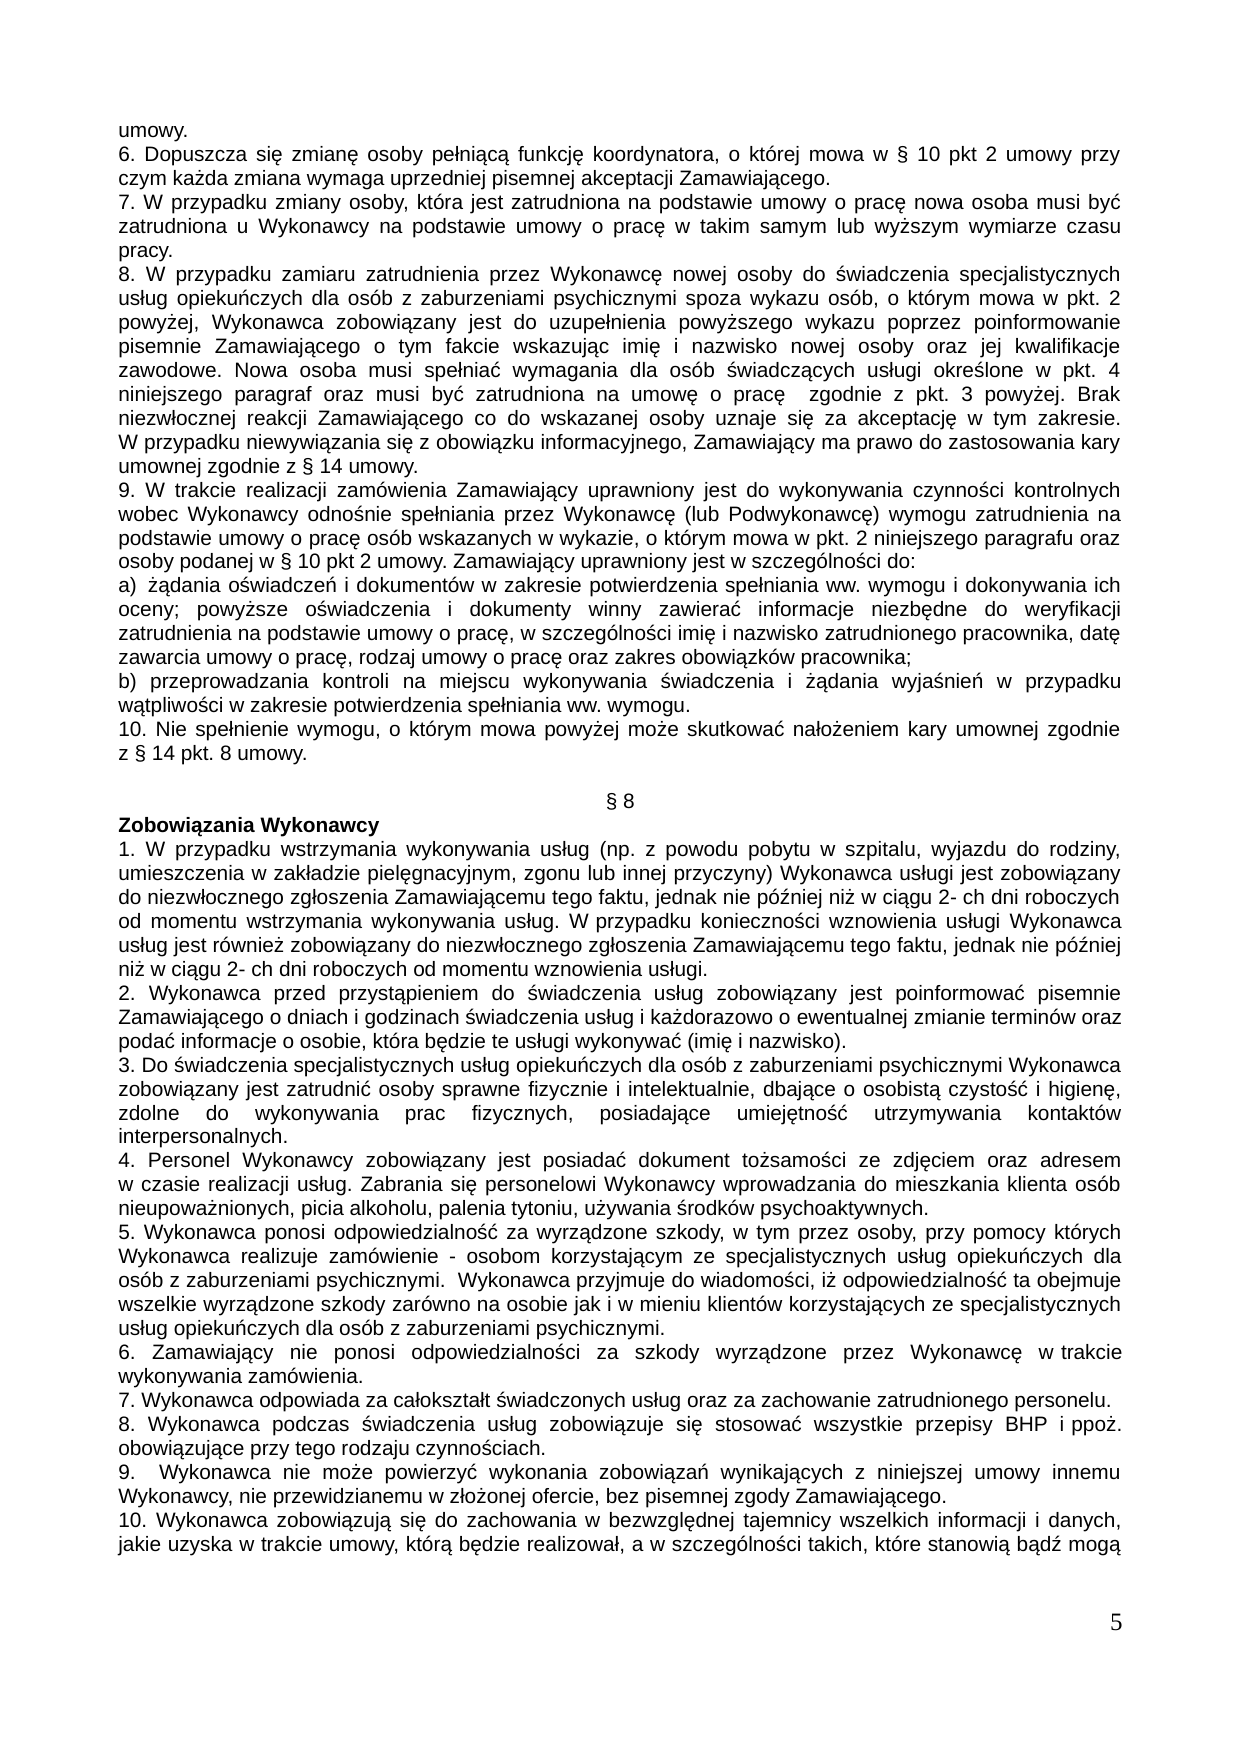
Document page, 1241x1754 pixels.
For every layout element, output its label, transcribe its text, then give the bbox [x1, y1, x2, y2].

text 7. W przypadku zmiany osoby, która jest zatrudniona na podstawie umowy o pracę nowa osoba musi być zatrudniona u Wykonawcy na podstawie umowy o pracę w takim samym lub wyższym wymiarze czasu pracy. [118, 190, 1122, 262]
text 8. Wykonawca podczas świadczenia usług zobowiązuje się stosować wszystkie przepisy BHP i ppoż. obowiązujące przy tego rodzaju czynnościach. [118, 1412, 1122, 1460]
text 1. W przypadku wstrzymania wykonywania usług (np. z powodu pobytu w szpitalu, wyjazdu do rodziny, umieszczenia w zakładzie pielęgnacyjnym, zgonu lub innej przyczyny) Wykonawca usługi jest zobowiązany do niezwłocznego zgłoszenia Zamawiającemu tego faktu, jednak nie później niż w ciągu 2- ch dni roboczych od momentu wstrzymania wykonywania usług. W przypadku konieczności wznowienia usługi Wykonawca usług jest również zobowiązany do niezwłocznego zgłoszenia Zamawiającemu tego faktu, jednak nie później niż w ciągu 2- ch dni roboczych od momentu wznowienia usługi. [118, 837, 1122, 981]
text 7. Wykonawca odpowiada za całokształt świadczonych usług oraz za zachowanie zatrudnionego personelu. [118, 1388, 1122, 1412]
text § 8 [118, 789, 1122, 813]
text 6. Zamawiający nie ponosi odpowiedzialności za szkody wyrządzone przez Wykonawcę w trakcie wykonywania zamówienia. [118, 1340, 1122, 1388]
text 10. Wykonawca zobowiązują się do zachowania w bezwzględnej tajemnicy wszelkich informacji i danych, jakie uzyska w trakcie umowy, którą będzie realizował, a w szczególności takich, które stanowią bądź mogą [118, 1508, 1122, 1556]
list żądania oświadczeń i dokumentów w zakresie potwierdzenia spełniania ww. wymogu i dokonywania ich oceny; powyższe oświadczenia i dokumenty winny zawierać informacje niezbędne do weryfikacji zatrudnienia na podstawie umowy o pracę, w szczególności imię i nazwisko zatrudnionego pracownika, datę zawarcia umowy o pracę, rodzaj umowy o pracę oraz zakres obowiązków pracownika; [118, 573, 1122, 669]
text 2. Wykonawca przed przystąpieniem do świadczenia usług zobowiązany jest poinformować pisemnie Zamawiającego o dniach i godzinach świadczenia usług i każdorazowo o ewentualnej zmianie terminów oraz podać informacje o osobie, która będzie te usługi wykonywać (imię i nazwisko). [118, 981, 1122, 1052]
text 9. Wykonawca nie może powierzyć wykonania zobowiązań wynikających z niniejszej umowy innemu Wykonawcy, nie przewidzianemu w złożonej ofercie, bez pisemnej zgody Zamawiającego. [118, 1460, 1122, 1508]
text umowy. [118, 118, 1122, 142]
text Zobowiązania Wykonawcy [118, 813, 1122, 837]
text 6. Dopuszcza się zmianę osoby pełniącą funkcję koordynatora, o której mowa w § 10 pkt 2 umowy przy czym każda zmiana wymaga uprzedniej pisemnej akceptacji Zamawiającego. [118, 142, 1122, 190]
text 8. W przypadku zamiaru zatrudnienia przez Wykonawcę nowej osoby do świadczenia specjalistycznych usług opiekuńczych dla osób z zaburzeniami psychicznymi spoza wykazu osób, o którym mowa w pkt. 2 powyżej, Wykonawca zobowiązany jest do uzupełnienia powyższego wykazu poprzez poinformowanie pisemnie Zamawiającego o tym fakcie wskazując imię i nazwisko nowej osoby oraz jej kwalifikacje zawodowe. Nowa osoba musi spełniać wymagania dla osób świadczących usługi określone w pkt. 4 niniejszego paragraf oraz musi być zatrudniona na umowę o pracę zgodnie z pkt. 3 powyżej. Brak niezwłocznej reakcji Zamawiającego co do wskazanej osoby uznaje się za akceptację w tym zakresie. W przypadku niewywiązania się z obowiązku informacyjnego, Zamawiający ma prawo do zastosowania kary umownej zgodnie z § 14 umowy. [118, 262, 1122, 477]
text 3. Do świadczenia specjalistycznych usług opiekuńczych dla osób z zaburzeniami psychicznymi Wykonawca zobowiązany jest zatrudnić osoby sprawne fizycznie i intelektualnie, dbające o osobistą czystość i higienę, zdolne do wykonywania prac fizycznych, posiadające umiejętność utrzymywania kontaktów interpersonalnych. [118, 1052, 1122, 1148]
text 5. Wykonawca ponosi odpowiedzialność za wyrządzone szkody, w tym przez osoby, przy pomocy których Wykonawca realizuje zamówienie - osobom korzystającym ze specjalistycznych usług opiekuńczych dla osób z zaburzeniami psychicznymi. Wykonawca przyjmuje do wiadomości, iż odpowiedzialność ta obejmuje wszelkie wyrządzone szkody zarówno na osobie jak i w mieniu klientów korzystających ze specjalistycznych usług opiekuńczych dla osób z zaburzeniami psychicznymi. [118, 1220, 1122, 1340]
text 9. W trakcie realizacji zamówienia Zamawiający uprawniony jest do wykonywania czynności kontrolnych wobec Wykonawcy odnośnie spełniania przez Wykonawcę (lub Podwykonawcę) wymogu zatrudnienia na podstawie umowy o pracę osób wskazanych w wykazie, o którym mowa w pkt. 2 niniejszego paragrafu oraz osoby podanej w § 10 pkt 2 umowy. Zamawiający uprawniony jest w szczególności do: [118, 477, 1122, 573]
text 10. Nie spełnienie wymogu, o którym mowa powyżej może skutkować nałożeniem kary umownej zgodnie z § 14 pkt. 8 umowy. [118, 717, 1122, 765]
text 4. Personel Wykonawcy zobowiązany jest posiadać dokument tożsamości ze zdjęciem oraz adresem w czasie realizacji usług. Zabrania się personelowi Wykonawcy wprowadzania do mieszkania klienta osób nieupoważnionych, picia alkoholu, palenia tytoniu, używania środków psychoaktywnych. [118, 1148, 1122, 1220]
list b) przeprowadzania kontroli na miejscu wykonywania świadczenia i żądania wyjaśnień w przypadku wątpliwości w zakresie potwierdzenia spełniania ww. wymogu. [118, 669, 1122, 717]
